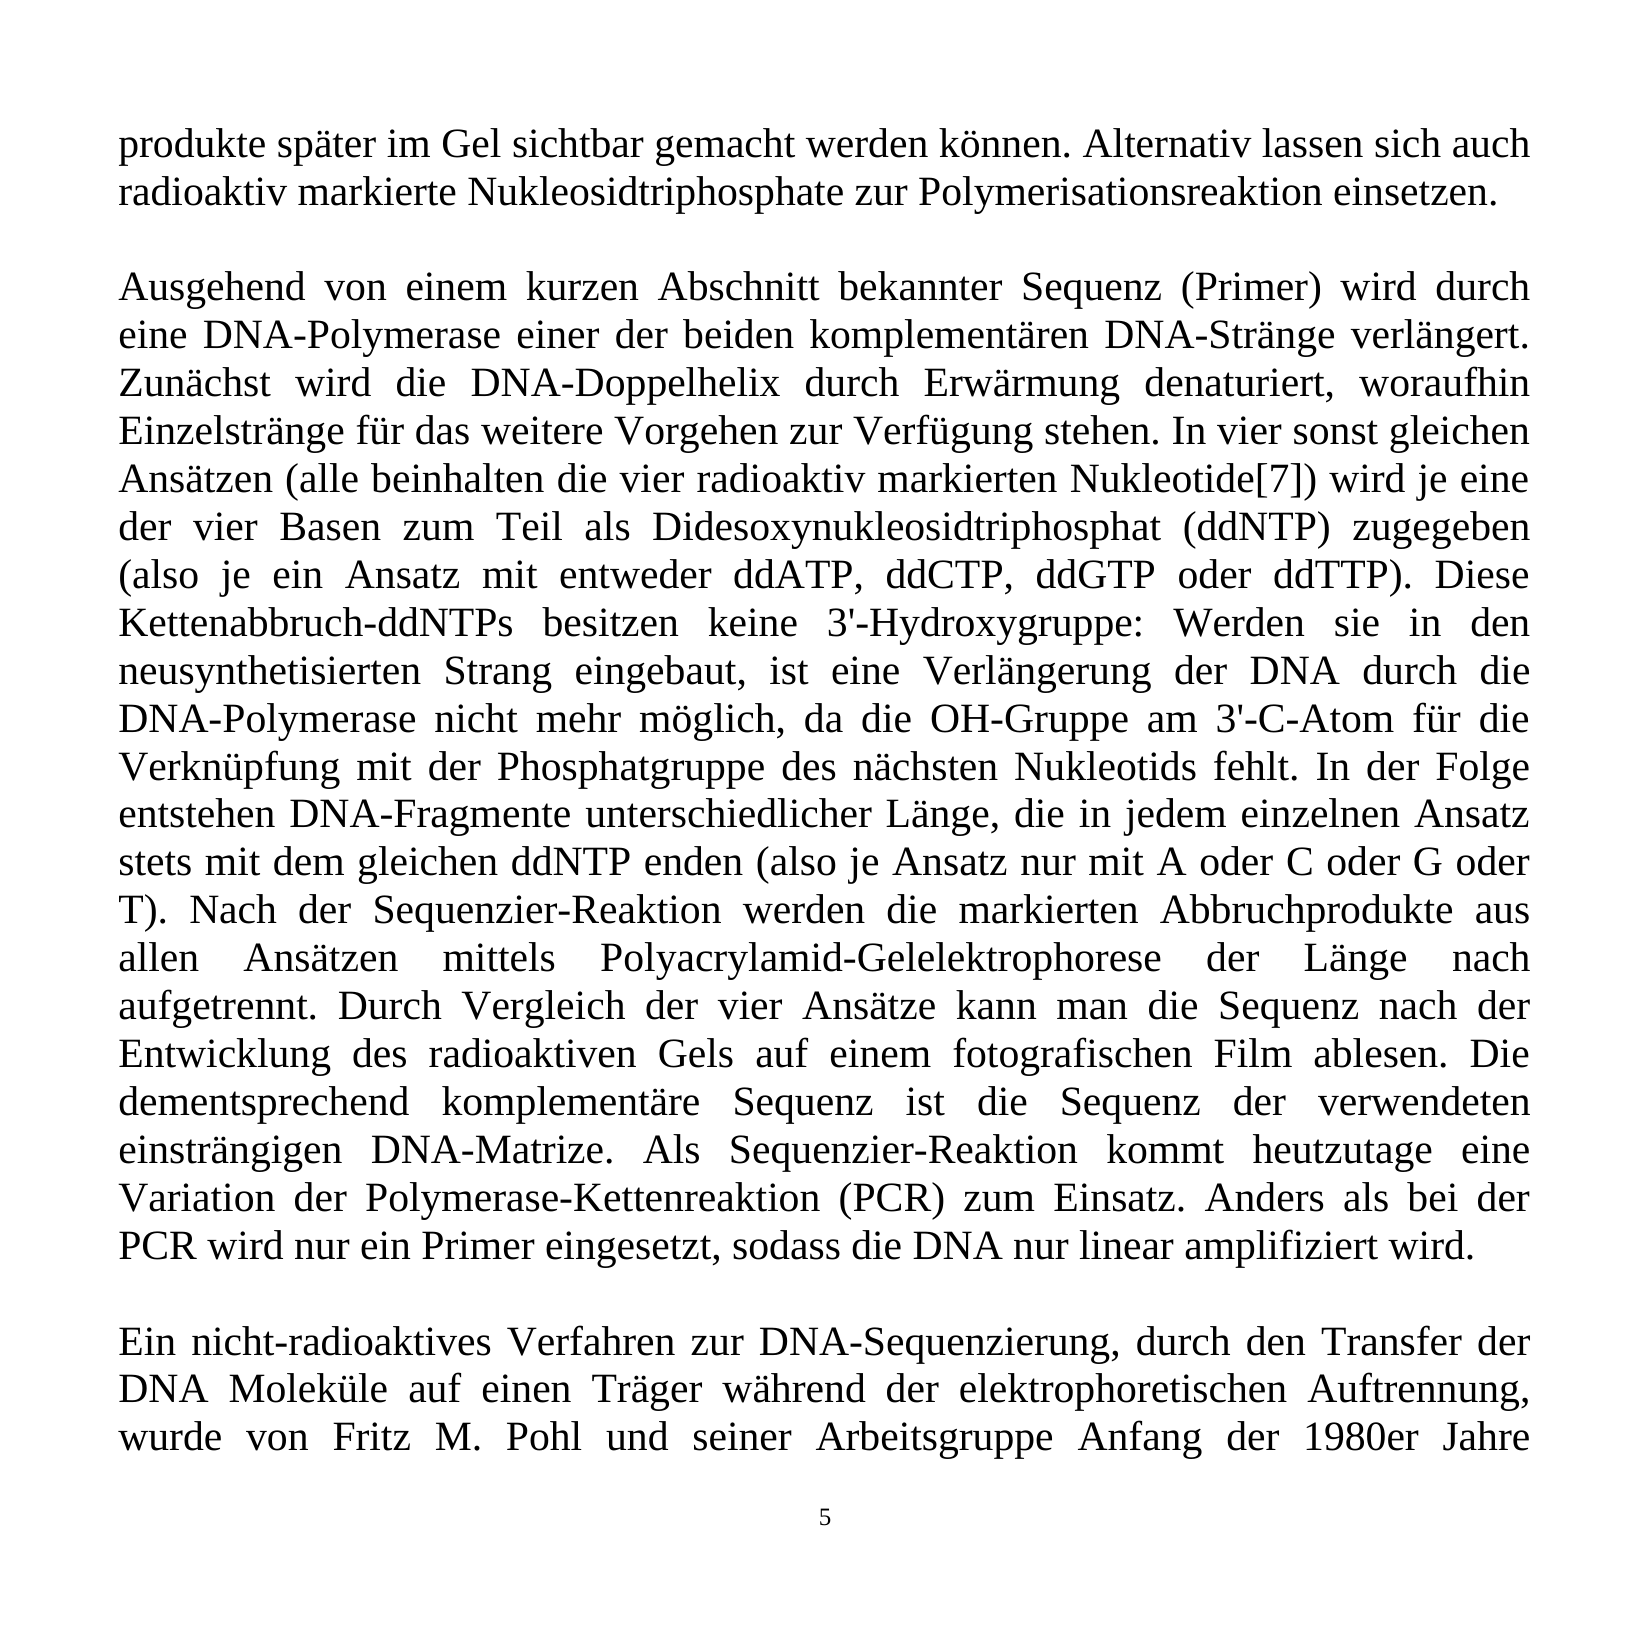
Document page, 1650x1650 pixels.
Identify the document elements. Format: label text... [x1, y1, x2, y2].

text produkte später im Gel sichtbar gemacht werden können. Alternativ lassen sich auch radioaktiv markierte Nukleosidtriphosphate zur Polymerisationsreaktion einsetzen. [118, 118, 1532, 214]
text Ausgehend von einem kurzen Abschnitt bekannter Sequenz (Primer) wird durch eine DNA-Polymerase einer der beiden komplementären DNA-Stränge verlängert. Zunächst wird die DNA-Doppelhelix durch Erwärmung denaturiert, woraufhin Einzelstränge für das weitere Vorgehen zur Verfügung stehen. In vier sonst gleichen Ansätzen (alle beinhalten die vier radioaktiv markierten Nukleotide[7]) wird je eine der vier Basen zum Teil als Didesoxynukleosidtriphosphat (ddNTP) zugegeben (also je ein Ansatz mit entweder ddATP, ddCTP, ddGTP oder ddTTP). Diese Kettenabbruch-ddNTPs besitzen keine 3'-Hydroxygruppe: Werden sie in den neusynthetisierten Strang eingebaut, ist eine Verlängerung der DNA durch die DNA-Polymerase nicht mehr möglich, da die OH-Gruppe am 3'-C-Atom für die Verknüpfung mit der Phosphatgruppe des nächsten Nukleotids fehlt. In der Folge entstehen DNA-Fragmente unterschiedlicher Länge, die in jedem einzelnen Ansatz stets mit dem gleichen ddNTP enden (also je Ansatz nur mit A oder C oder G oder T). Nach der Sequenzier-Reaktion werden die markierten Abbruchprodukte aus allen Ansätzen mittels Polyacrylamid-Gelelektrophorese der Länge nach aufgetrennt. Durch Vergleich der vier Ansätze kann man die Sequenz nach der Entwicklung des radioaktiven Gels auf einem fotografischen Film ablesen. Die dementsprechend komplementäre Sequenz ist die Sequenz der verwendeten einsträngigen DNA-Matrize. Als Sequenzier-Reaktion kommt heutzutage eine Variation der Polymerase-Kettenreaktion (PCR) zum Einsatz. Anders als bei der PCR wird nur ein Primer eingesetzt, sodass die DNA nur linear amplifiziert wird. [118, 262, 1532, 1268]
text Ein nicht-radioaktives Verfahren zur DNA-Sequenzierung, durch den Transfer der DNA Moleküle auf einen Träger während der elektrophoretischen Auftrennung, wurde von Fritz M. Pohl und seiner Arbeitsgruppe Anfang der 1980er Jahre [118, 1316, 1532, 1460]
